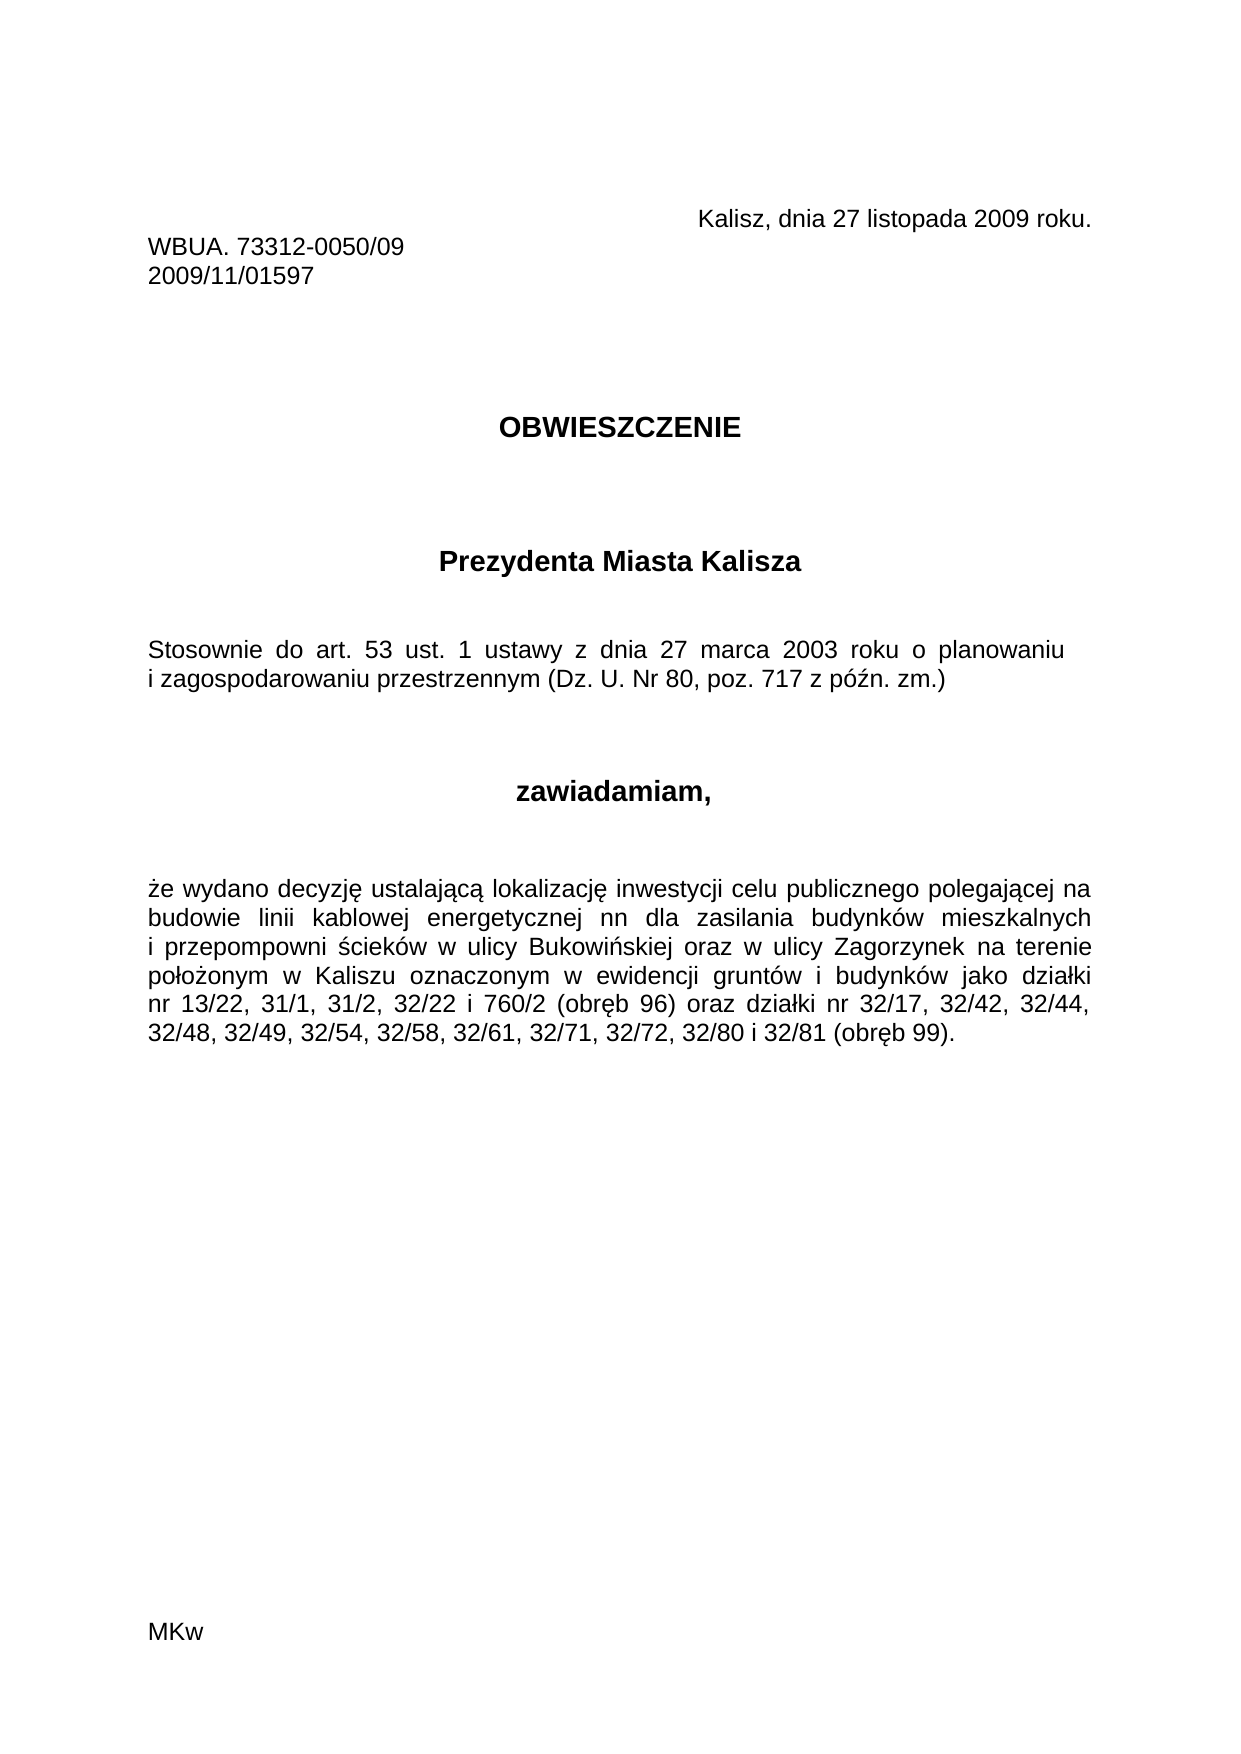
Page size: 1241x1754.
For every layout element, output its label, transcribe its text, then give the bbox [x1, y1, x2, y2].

text OBWIESZCZENIE [148, 410, 1092, 443]
text WBUA. 73312-0050/09 [148, 232, 1092, 261]
subtitle Prezydenta Miasta Kalisza [148, 544, 1092, 577]
text że wydano decyzję ustalającą lokalizację inwestycji celu publicznego polegającej na budowie linii kablowej energetycznej nn dla zasilania budynków mieszkalnych i przepompowni ścieków w ulicy Bukowińskiej oraz w ulicy Zagorzynek na terenie położonym w Kaliszu oznaczonym w ewidencji gruntów i budynków jako działki nr 13/22, 31/1, 31/2, 32/22 i 760/2 (obręb 96) oraz działki nr 32/17, 32/42, 32/44, 32/48, 32/49, 32/54, 32/58, 32/61, 32/71, 32/72, 32/80 i 32/81 (obręb 99). [148, 874, 1092, 1047]
text MKw [148, 1617, 1092, 1646]
text 2009/11/01597 [148, 261, 1092, 290]
text Kalisz, dnia 27 listopada 2009 roku. [148, 204, 1092, 232]
text zawiadamiam, [148, 774, 1079, 807]
text Stosownie do art. 53 ust. 1 ustawy z dnia 27 marca 2003 roku o planowaniu i zagospodarowaniu przestrzennym (Dz. U. Nr 80, poz. 717 z późn. zm.) [148, 635, 1079, 692]
